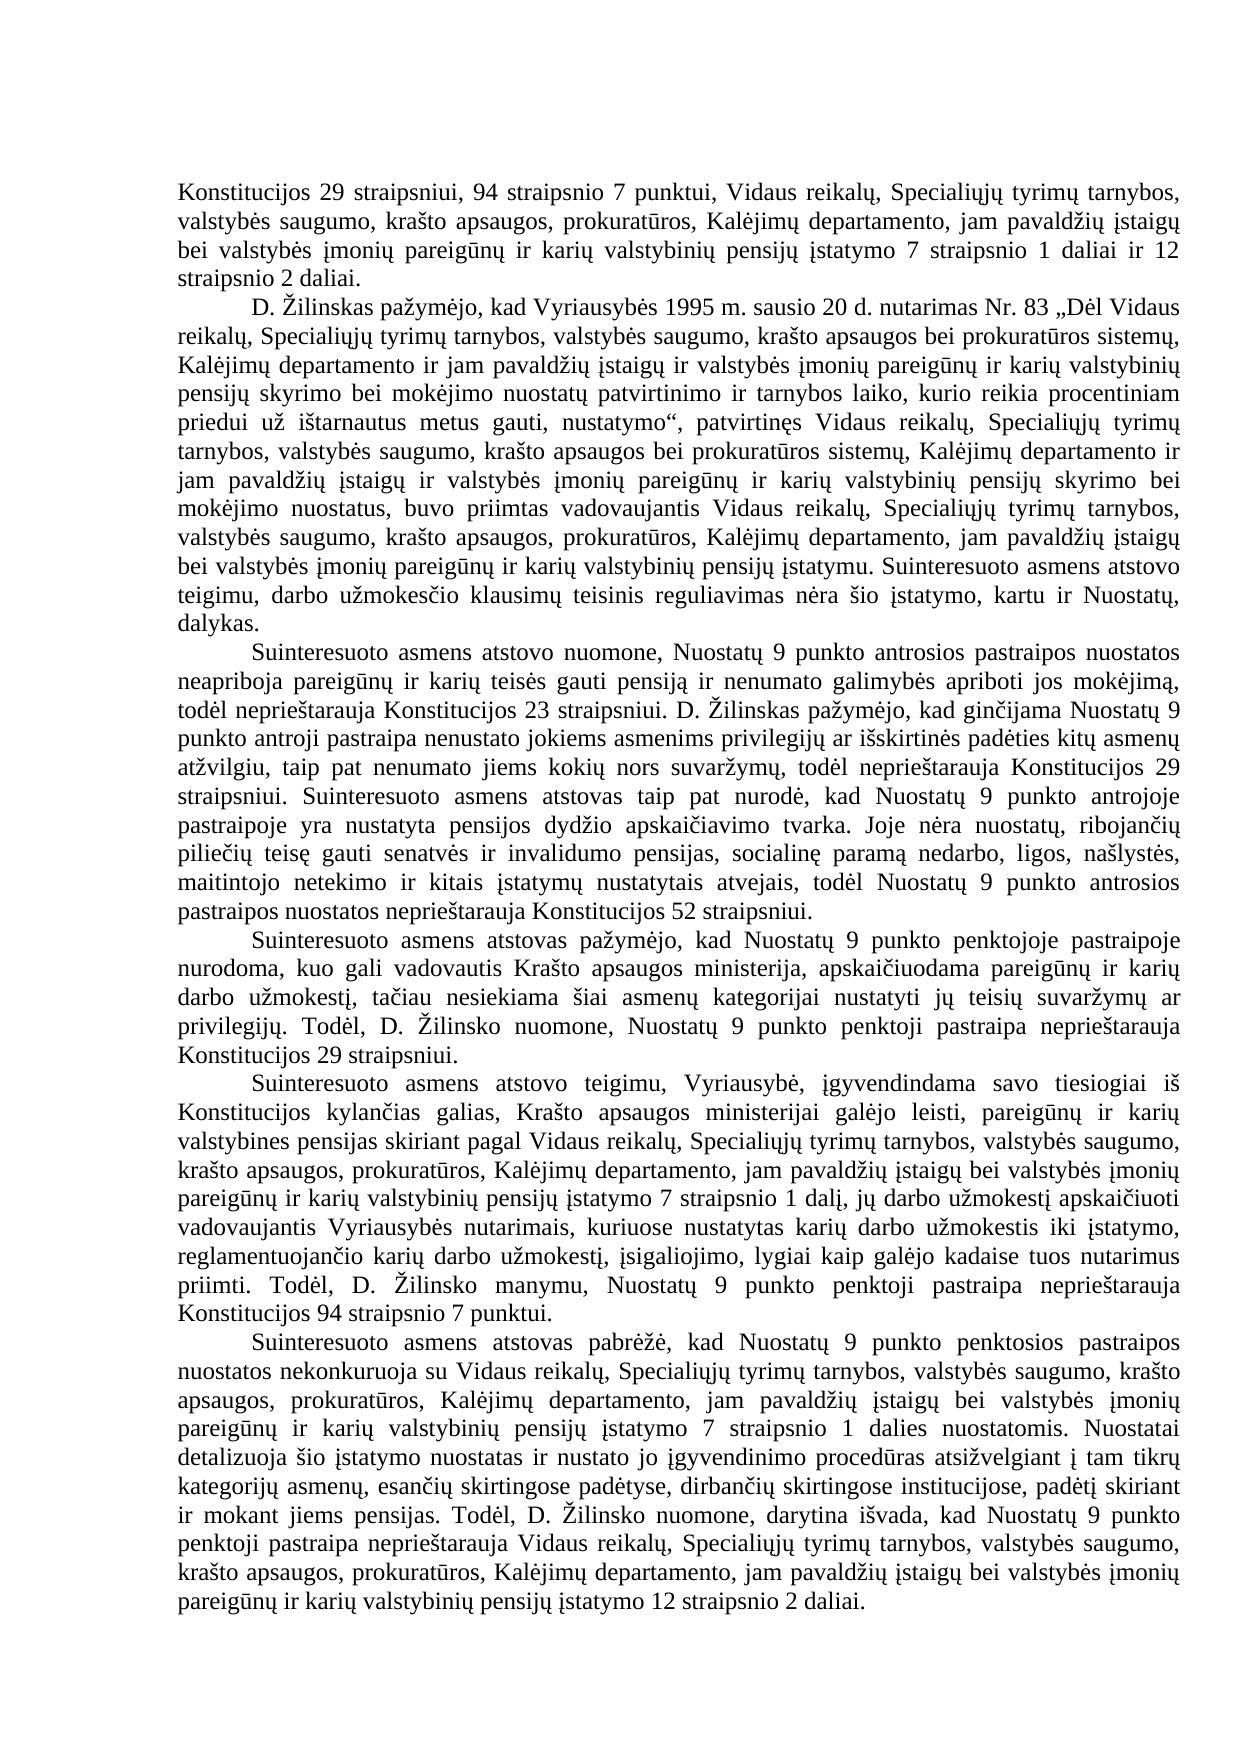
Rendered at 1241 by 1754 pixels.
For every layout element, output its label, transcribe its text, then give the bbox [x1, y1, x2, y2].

text Suinteresuoto asmens atstovas pažymėjo, kad Nuostatų 9 punkto penktojoje pastraipoje nurodoma, kuo gali vadovautis Krašto apsaugos ministerija, apskaičiuodama pareigūnų ir karių darbo užmokestį, tačiau nesiekiama šiai asmenų kategorijai nustatyti jų teisių suvaržymų ar privilegijų. Todėl, D. Žilinsko nuomone, Nuostatų 9 punkto penktoji pastraipa neprieštarauja Konstitucijos 29 straipsniui. [177, 925, 1181, 1068]
text Suinteresuoto asmens atstovo nuomone, Nuostatų 9 punkto antrosios pastraipos nuostatos neapriboja pareigūnų ir karių teisės gauti pensiją ir nenumato galimybės apriboti jos mokėjimą, todėl neprieštarauja Konstitucijos 23 straipsniui. D. Žilinskas pažymėjo, kad ginčijama Nuostatų 9 punkto antroji pastraipa nenustato jokiems asmenims privilegijų ar išskirtinės padėties kitų asmenų atžvilgiu, taip pat nenumato jiems kokių nors suvaržymų, todėl neprieštarauja Konstitucijos 29 straipsniui. Suinteresuoto asmens atstovas taip pat nurodė, kad Nuostatų 9 punkto antrojoje pastraipoje yra nustatyta pensijos dydžio apskaičiavimo tvarka. Joje nėra nuostatų, ribojančių piliečių teisę gauti senatvės ir invalidumo pensijas, socialinę paramą nedarbo, ligos, našlystės, maitintojo netekimo ir kitais įstatymų nustatytais atvejais, todėl Nuostatų 9 punkto antrosios pastraipos nuostatos neprieštarauja Konstitucijos 52 straipsniui. [177, 637, 1181, 925]
text Suinteresuoto asmens atstovo teigimu, Vyriausybė, įgyvendindama savo tiesiogiai iš Konstitucijos kylančias galias, Krašto apsaugos ministerijai galėjo leisti, pareigūnų ir karių valstybines pensijas skiriant pagal Vidaus reikalų, Specialiųjų tyrimų tarnybos, valstybės saugumo, krašto apsaugos, prokuratūros, Kalėjimų departamento, jam pavaldžių įstaigų bei valstybės įmonių pareigūnų ir karių valstybinių pensijų įstatymo 7 straipsnio 1 dalį, jų darbo užmokestį apskaičiuoti vadovaujantis Vyriausybės nutarimais, kuriuose nustatytas karių darbo užmokestis iki įstatymo, reglamentuojančio karių darbo užmokestį, įsigaliojimo, lygiai kaip galėjo kadaise tuos nutarimus priimti. Todėl, D. Žilinsko manymu, Nuostatų 9 punkto penktoji pastraipa neprieštarauja Konstitucijos 94 straipsnio 7 punktui. [177, 1068, 1181, 1327]
text D. Žilinskas pažymėjo, kad Vyriausybės 1995 m. sausio 20 d. nutarimas Nr. 83 „Dėl Vidaus reikalų, Specialiųjų tyrimų tarnybos, valstybės saugumo, krašto apsaugos bei prokuratūros sistemų, Kalėjimų departamento ir jam pavaldžių įstaigų ir valstybės įmonių pareigūnų ir karių valstybinių pensijų skyrimo bei mokėjimo nuostatų patvirtinimo ir tarnybos laiko, kurio reikia procentiniam priedui už ištarnautus metus gauti, nustatymo“, patvirtinęs Vidaus reikalų, Specialiųjų tyrimų tarnybos, valstybės saugumo, krašto apsaugos bei prokuratūros sistemų, Kalėjimų departamento ir jam pavaldžių įstaigų ir valstybės įmonių pareigūnų ir karių valstybinių pensijų skyrimo bei mokėjimo nuostatus, buvo priimtas vadovaujantis Vidaus reikalų, Specialiųjų tyrimų tarnybos, valstybės saugumo, krašto apsaugos, prokuratūros, Kalėjimų departamento, jam pavaldžių įstaigų bei valstybės įmonių pareigūnų ir karių valstybinių pensijų įstatymu. Suinteresuoto asmens atstovo teigimu, darbo užmokesčio klausimų teisinis reguliavimas nėra šio įstatymo, kartu ir Nuostatų, dalykas. [177, 292, 1181, 637]
text Suinteresuoto asmens atstovas pabrėžė, kad Nuostatų 9 punkto penktosios pastraipos nuostatos nekonkuruoja su Vidaus reikalų, Specialiųjų tyrimų tarnybos, valstybės saugumo, krašto apsaugos, prokuratūros, Kalėjimų departamento, jam pavaldžių įstaigų bei valstybės įmonių pareigūnų ir karių valstybinių pensijų įstatymo 7 straipsnio 1 dalies nuostatomis. Nuostatai detalizuoja šio įstatymo nuostatas ir nustato jo įgyvendinimo procedūras atsižvelgiant į tam tikrų kategorijų asmenų, esančių skirtingose padėtyse, dirbančių skirtingose institucijose, padėtį skiriant ir mokant jiems pensijas. Todėl, D. Žilinsko nuomone, darytina išvada, kad Nuostatų 9 punkto penktoji pastraipa neprieštarauja Vidaus reikalų, Specialiųjų tyrimų tarnybos, valstybės saugumo, krašto apsaugos, prokuratūros, Kalėjimų departamento, jam pavaldžių įstaigų bei valstybės įmonių pareigūnų ir karių valstybinių pensijų įstatymo 12 straipsnio 2 daliai. [177, 1327, 1181, 1615]
text Konstitucijos 29 straipsniui, 94 straipsnio 7 punktui, Vidaus reikalų, Specialiųjų tyrimų tarnybos, valstybės saugumo, krašto apsaugos, prokuratūros, Kalėjimų departamento, jam pavaldžių įstaigų bei valstybės įmonių pareigūnų ir karių valstybinių pensijų įstatymo 7 straipsnio 1 daliai ir 12 straipsnio 2 daliai. [177, 177, 1181, 292]
